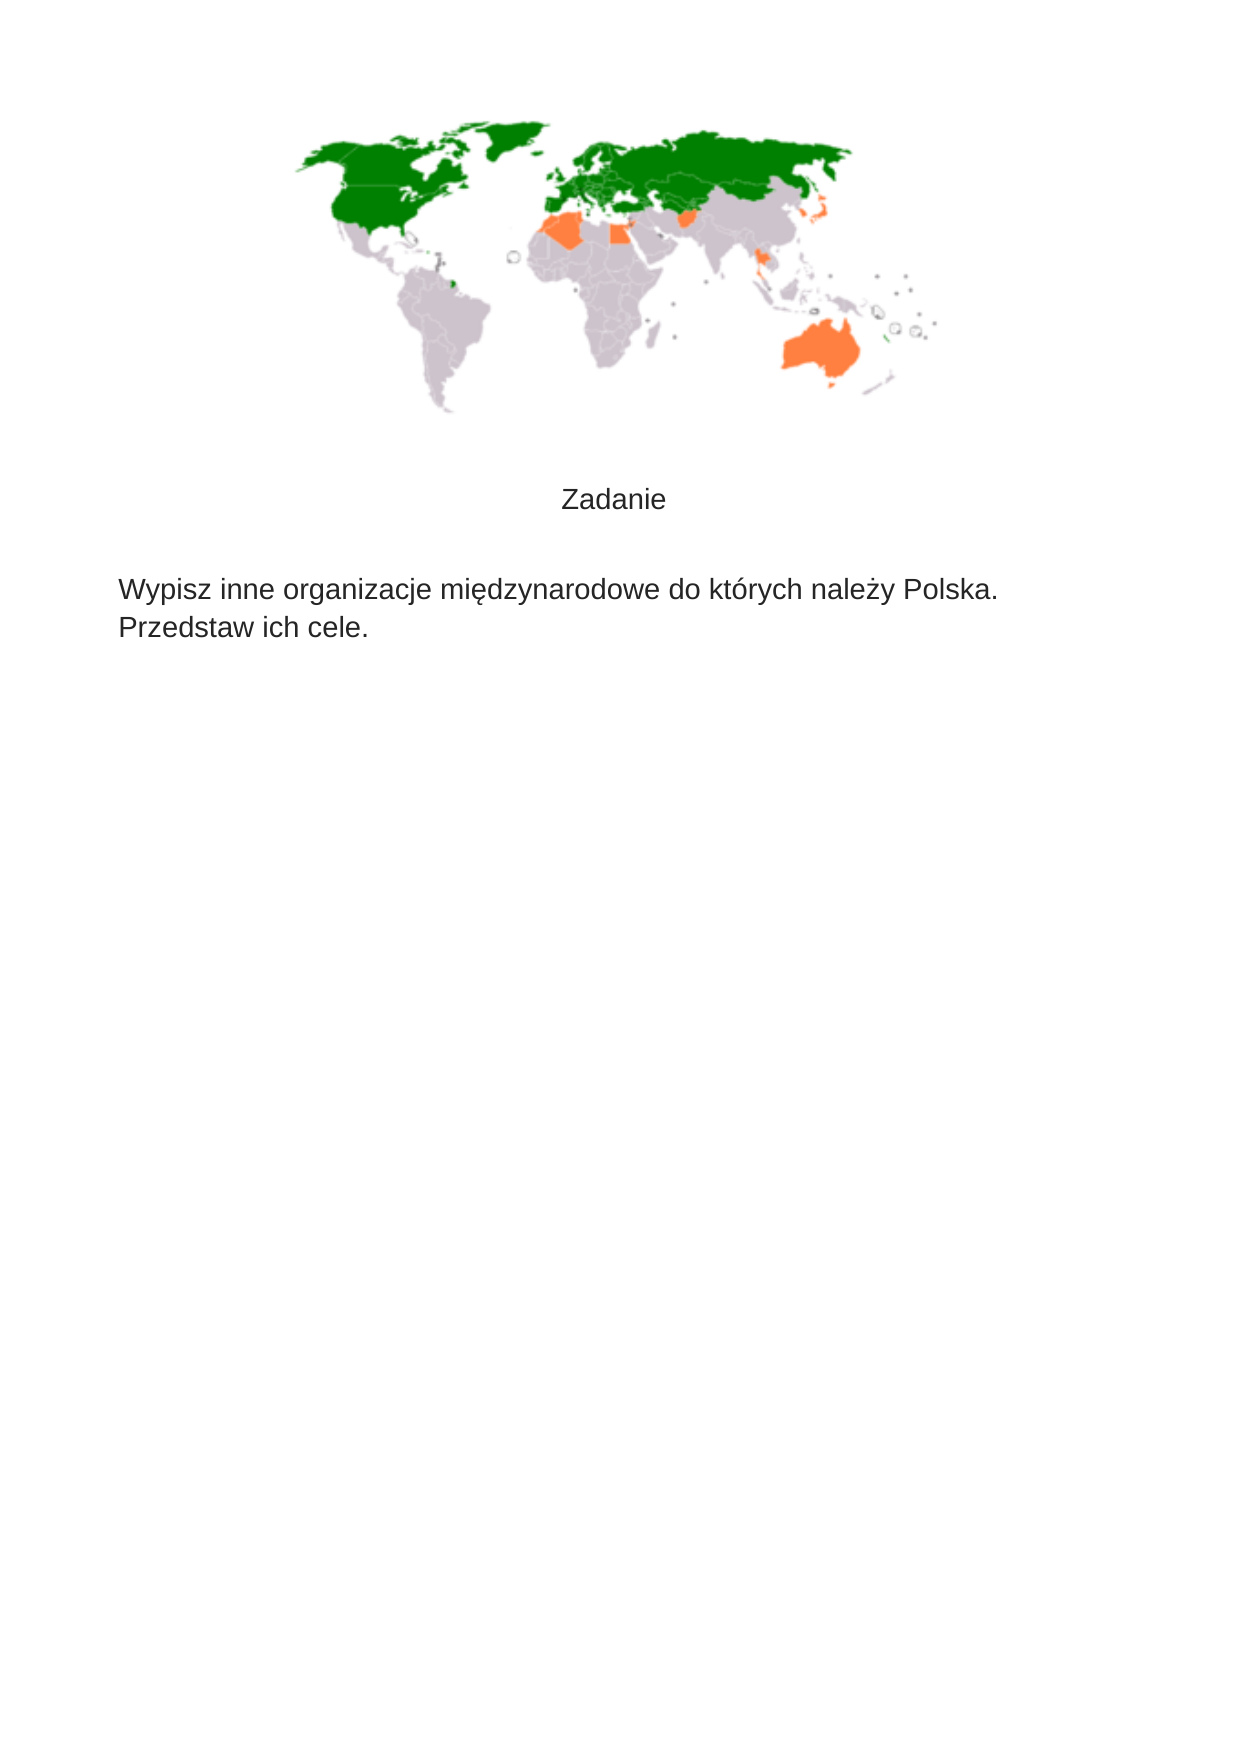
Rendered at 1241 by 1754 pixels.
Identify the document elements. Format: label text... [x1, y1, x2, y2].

picture [292, 118, 948, 422]
text Zadanie [118, 478, 1122, 516]
text Wypisz inne organizacje międzynarodowe do których należy Polska. Przedstaw ich cele. [118, 568, 1122, 643]
